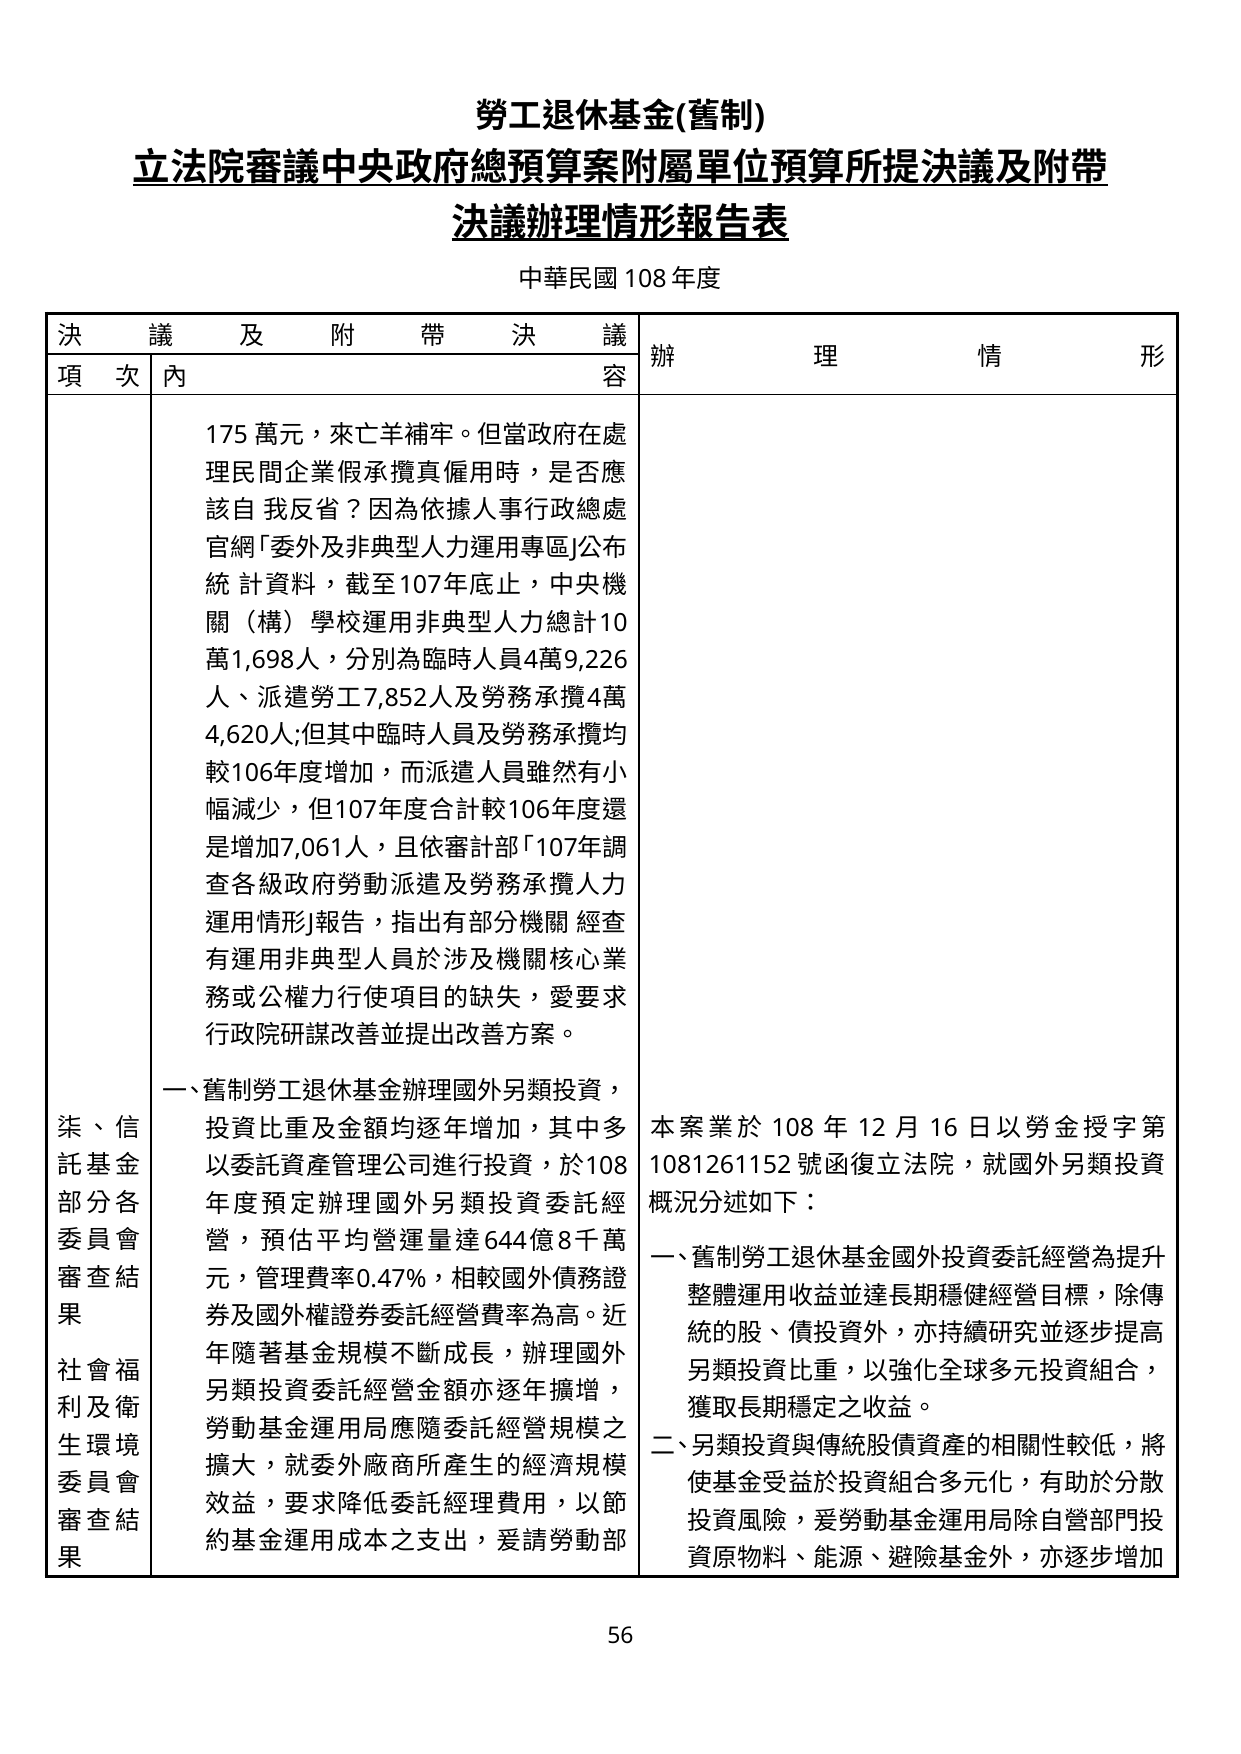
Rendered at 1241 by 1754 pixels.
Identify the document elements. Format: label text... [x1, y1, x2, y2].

table_cell 內容 [152, 355, 638, 394]
table_cell 175 萬元，來亡羊補牢。但當政府在處理民間企業假承攬真僱用時，是否應該自 我反省？因為依據人事行政總處官網「委外及非典型人力運用專區J公布統 計資料，截至107年底止，中央機關（構）學校運用非典型人力總計10萬1,698人，分別為臨時人員4萬9,226 人、派遣勞工7,852人及勞務承攬4萬4,620人;但其中臨時人員及勞務承攬均較106年度增加，而派遣人員雖然有小幅減少，但107年度合計較106年度還是增加7,061人，且依審計部「107年調查各級政府勞動派遣及勞務承攬人力運用情形J報告，指出有部分機關 經查有運用非典型人員於涉及機關核心業務或公權力行使項目的缺失，愛要求行政院研謀改善並提出改善方案。 一、舊制勞工退休基金辦理國外另類投資，投資比重及金額均逐年增加，其中多以委託資產管理公司進行投資，於108年度預定辦理國外另類投資委託經營，預估平均營運量達644億8千萬元，管理費率0.47%，相較國外債務證券及國外權證券委託經營費率為高。近年隨著基金規模不斷成長，辦理國外另類投資委託經營金額亦逐年擴增，勞動基金運用局應隨委託經營規模之擴大，就委外廠商所產生的經濟規模效益，要求降低委託經理費用，以節約基金運用成本之支出，爰請勞動部 [152, 395, 638, 1574]
table_header 辦理情形 [640, 315, 1176, 394]
table_cell 本案業於108年12月16日以勞金授字第1081261152號函復立法院，就國外另類投資概況分述如下： 一、舊制勞工退休基金國外投資委託經營為提升整體運用收益並達長期穩健經營目標，除傳統的股、債投資外，亦持續研究並逐步提高另類投資比重，以強化全球多元投資組合，獲取長期穩定之收益。 二、另類投資與傳統股債資產的相關性較低，將使基金受益於投資組合多元化，有助於分散投資風險，爰勞動基金運用局除自營部門投資原物料、能源、避險基金外，亦逐步增加 [640, 395, 1176, 1574]
table_header 決議及附帶決議 [48, 315, 638, 353]
table_cell 項次 [48, 355, 150, 394]
table_cell 柒、信託基金部分各委員會審查結果 社會福利及衛生環境委員會審查結果 [48, 395, 150, 1574]
